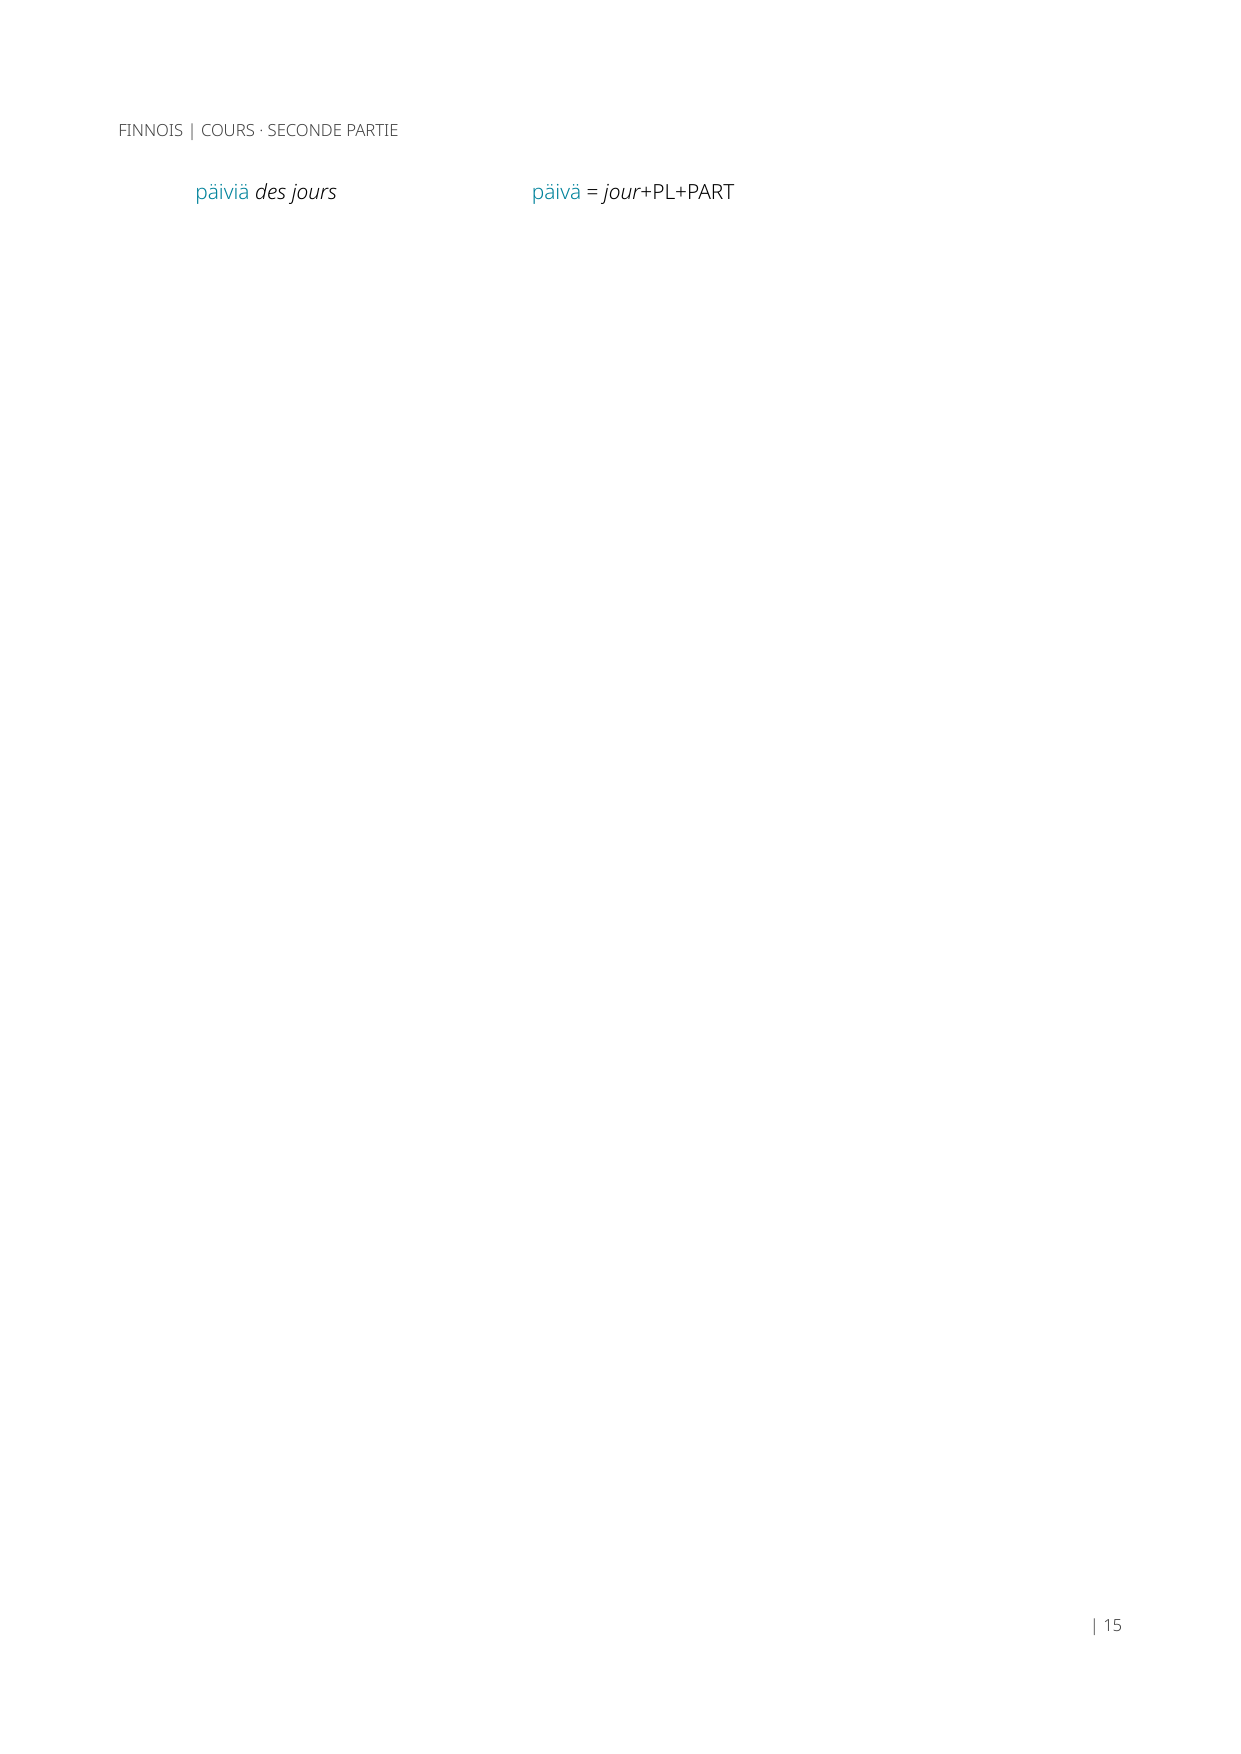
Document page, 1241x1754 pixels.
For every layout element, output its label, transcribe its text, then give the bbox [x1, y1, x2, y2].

text päiviä des jours päivä = jour+PL+PART [153, 177, 1122, 206]
